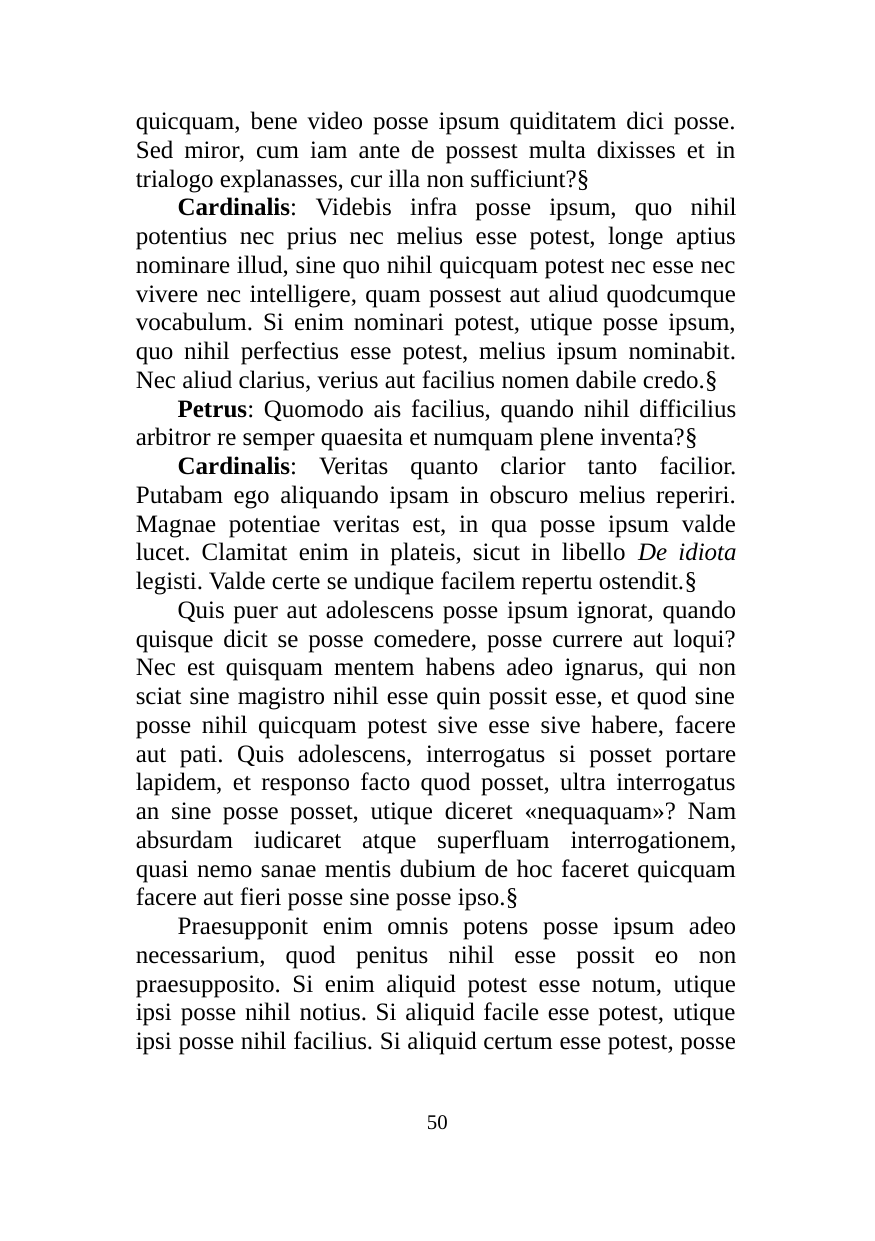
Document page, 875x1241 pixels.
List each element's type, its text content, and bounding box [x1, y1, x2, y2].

text §Cardinalis: Videbis infra posse ipsum, quo nihil potentius nec prius nec melius esse potest, longe aptius nominare illud, sine quo nihil quicquam potest nec esse nec vivere nec intelligere, quam possest aut aliud quodcumque vocabulum. Si enim nominari potest, utique posse ipsum, quo nihil perfectius esse potest, melius ipsum nominabit. Nec aliud clarius, verius aut facilius nomen dabile credo.§ [136, 192, 737, 394]
text §Praesupponit enim omnis potens posse ipsum adeo necessarium, quod penitus nihil esse possit eo non praesupposito. Si enim aliquid potest esse notum, utique ipsi posse nihil notius. Si aliquid facile esse potest, utique ipsi posse nihil facilius. Si aliquid certum esse potest, posse [136, 911, 737, 1055]
text quicquam, bene video posse ipsum quiditatem dici posse. Sed miror, cum iam ante de possest multa dixisses et in trialogo explanasses, cur illa non sufficiunt?§ [136, 106, 737, 192]
text §Petrus: Quomodo ais facilius, quando nihil difficilius arbitror re semper quaesita et numquam plene inventa?§ [136, 394, 737, 451]
text §Cardinalis: Veritas quanto clarior tanto facilior. Putabam ego aliquando ipsam in obscuro melius reperiri. Magnae potentiae veritas est, in qua posse ipsum valde lucet. Clamitat enim in plateis, sicut in libello De idiota legisti. Valde certe se undique facilem repertu ostendit.§ [136, 451, 737, 595]
text §Quis puer aut adolescens posse ipsum ignorat, quando quisque dicit se posse comedere, posse currere aut loqui? Nec est quisquam mentem habens adeo ignarus, qui non sciat sine magistro nihil esse quin possit esse, et quod sine posse nihil quicquam potest sive esse sive habere, facere aut pati. Quis adolescens, interrogatus si posset portare lapidem, et responso facto quod posset, ultra interrogatus an sine posse posset, utique diceret «nequaquam»? Nam absurdam iudicaret atque superfluam interrogationem, quasi nemo sanae mentis dubium de hoc faceret quicquam facere aut fieri posse sine posse ipso.§ [136, 595, 737, 911]
